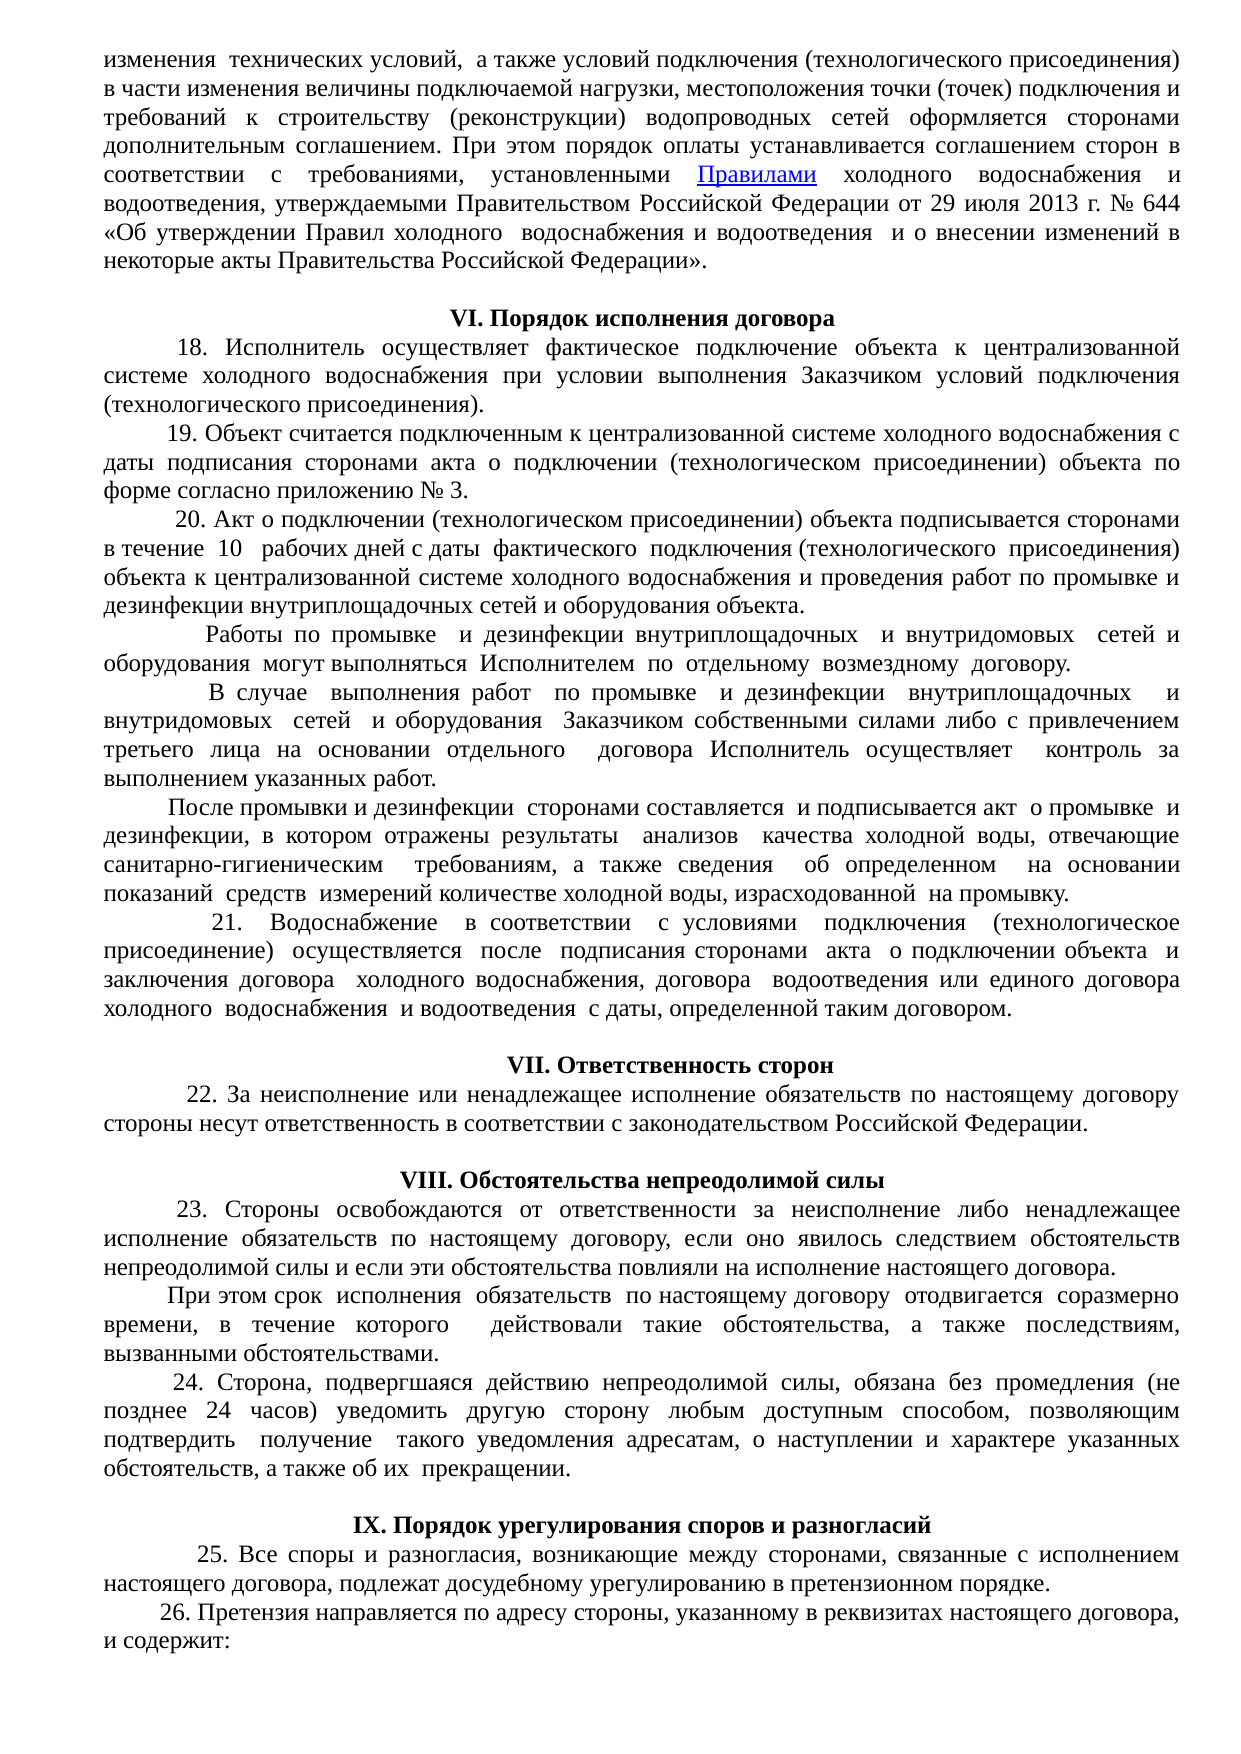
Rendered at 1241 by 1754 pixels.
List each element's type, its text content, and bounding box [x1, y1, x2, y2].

text VII. Ответственность сторон [103, 1051, 1181, 1079]
text IX. Порядок урегулирования споров и разногласий [103, 1511, 1181, 1539]
text 21. Водоснабжение в соответствии с условиями подключения (технологическое присоединение) осуществляется после подписания сторонами акта о подключении объекта и заключения договора холодного водоснабжения, договора водоотведения или единого договора холодного водоснабжения и водоотведения с даты, определенной таким договором. [103, 907, 1181, 1022]
text 20. Акт о подключении (технологическом присоединении) объекта подписывается сторонами в течение 10 рабочих дней с даты фактического подключения (технологического присоединения) объекта к централизованной системе холодного водоснабжения и проведения работ по промывке и дезинфекции внутриплощадочных сетей и оборудования объекта. [103, 504, 1181, 619]
text VIII. Обстоятельства непреодолимой силы [103, 1166, 1181, 1194]
text 23. Стороны освобождаются от ответственности за неисполнение либо ненадлежащее исполнение обязательств по настоящему договору, если оно явилось следствием обстоятельств непреодолимой силы и если эти обстоятельства повлияли на исполнение настоящего договора. [103, 1194, 1181, 1281]
text 26. Претензия направляется по адресу стороны, указанному в реквизитах настоящего договора, и содержит: [103, 1597, 1181, 1654]
text 22. За неисполнение или ненадлежащее исполнение обязательств по настоящему договору стороны несут ответственность в соответствии с законодательством Российской Федерации. [103, 1079, 1181, 1137]
text После промывки и дезинфекции сторонами составляется и подписывается акт о промывке и дезинфекции, в котором отражены результаты анализов качества холодной воды, отвечающие санитарно-гигиеническим требованиям, а также сведения об определенном на основании показаний средств измерений количестве холодной воды, израсходованной на промывку. [103, 792, 1181, 907]
text 18. Исполнитель осуществляет фактическое подключение объекта к централизованной системе холодного водоснабжения при условии выполнения Заказчиком условий подключения (технологического присоединения). [103, 332, 1181, 418]
text Работы по промывке и дезинфекции внутриплощадочных и внутридомовых сетей и оборудования могут выполняться Исполнителем по отдельному возмездному договору. [103, 619, 1181, 677]
text В случае выполнения работ по промывке и дезинфекции внутриплощадочных и внутридомовых сетей и оборудования Заказчиком собственными силами либо с привлечением третьего лица на основании отдельного договора Исполнитель осуществляет контроль за выполнением указанных работ. [103, 677, 1181, 792]
text изменения технических условий, а также условий подключения (технологического присоединения) в части изменения величины подключаемой нагрузки, местоположения точки (точек) подключения и требований к строительству (реконструкции) водопроводных сетей оформляется сторонами дополнительным соглашением. При этом порядок оплаты устанавливается соглашением сторон в соответствии с требованиями, установленными Правилами холодного водоснабжения и водоотведения, утверждаемыми Правительством Российской Федерации от 29 июля 2013 г. № 644 «Об утверждении Правил холодного водоснабжения и водоотведения и о внесении изменений в некоторые акты Правительства Российской Федерации». [103, 44, 1181, 274]
text 25. Все споры и разногласия, возникающие между сторонами, связанные с исполнением настоящего договора, подлежат досудебному урегулированию в претензионном порядке. [103, 1539, 1181, 1597]
text При этом срок исполнения обязательств по настоящему договору отодвигается соразмерно времени, в течение которого действовали такие обстоятельства, а также последствиям, вызванными обстоятельствами. [103, 1281, 1181, 1367]
text 19. Объект считается подключенным к централизованной системе холодного водоснабжения с даты подписания сторонами акта о подключении (технологическом присоединении) объекта по форме согласно приложению № 3. [103, 418, 1181, 504]
text VI. Порядок исполнения договора [103, 303, 1181, 332]
text 24. Сторона, подвергшаяся действию непреодолимой силы, обязана без промедления (не позднее 24 часов) уведомить другую сторону любым доступным способом, позволяющим подтвердить получение такого уведомления адресатам, о наступлении и характере указанных обстоятельств, а также об их прекращении. [103, 1367, 1181, 1482]
